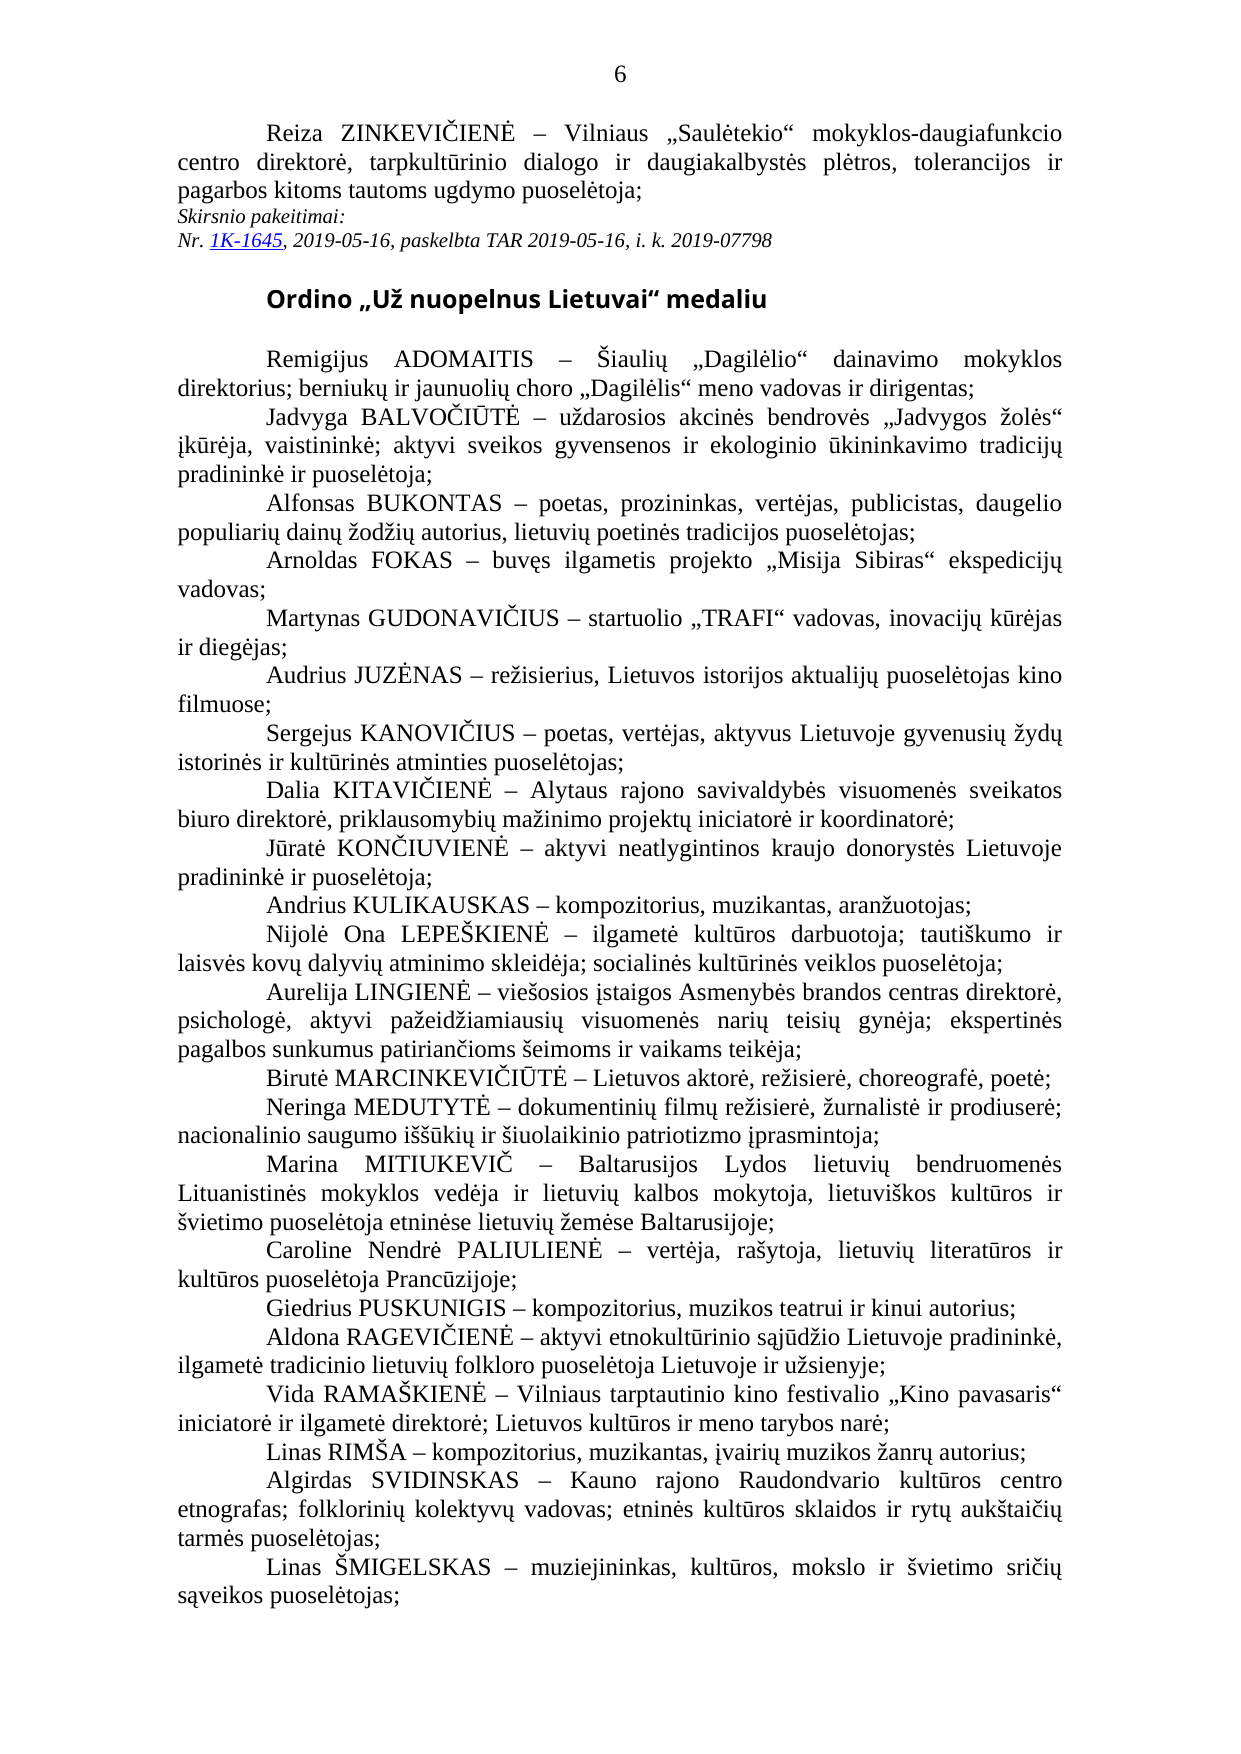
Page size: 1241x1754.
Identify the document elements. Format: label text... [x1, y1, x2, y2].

text Alfonsas BUKONTAS – poetas, prozininkas, vertėjas, publicistas, daugelio populiarių dainų žodžių autorius, lietuvių poetinės tradicijos puoselėtojas; [177, 488, 1063, 545]
text Andrius KULIKAUSKAS – kompozitorius, muzikantas, aranžuotojas; [177, 890, 1063, 919]
text Skirsnio pakeitimai: [177, 204, 1063, 228]
text Martynas GUDONAVIČIUS – startuolio „TRAFI“ vadovas, inovacijų kūrėjas ir diegėjas; [177, 603, 1063, 660]
text Dalia KITAVIČIENĖ – Alytaus rajono savivaldybės visuomenės sveikatos biuro direktorė, priklausomybių mažinimo projektų iniciatorė ir koordinatorė; [177, 775, 1063, 833]
text Reiza ZINKEVIČIENĖ – Vilniaus „Saulėtekio“ mokyklos-daugiafunkcio centro direktorė, tarpkultūrinio dialogo ir daugiakalbystės plėtros, tolerancijos ir pagarbos kitoms tautoms ugdymo puoselėtoja; [177, 118, 1063, 204]
text Audrius JUZĖNAS – režisierius, Lietuvos istorijos aktualijų puoselėtojas kino filmuose; [177, 660, 1063, 718]
text Sergejus KANOVIČIUS – poetas, vertėjas, aktyvus Lietuvoje gyvenusių žydų istorinės ir kultūrinės atminties puoselėtojas; [177, 718, 1063, 775]
text Caroline Nendrė PALIULIENĖ – vertėja, rašytoja, lietuvių literatūros ir kultūros puoselėtoja Prancūzijoje; [177, 1235, 1063, 1293]
text Linas RIMŠA – kompozitorius, muzikantas, įvairių muzikos žanrų autorius; [177, 1437, 1063, 1465]
text Aldona RAGEVIČIENĖ – aktyvi etnokultūrinio sąjūdžio Lietuvoje pradininkė, ilgametė tradicinio lietuvių folkloro puoselėtoja Lietuvoje ir užsienyje; [177, 1322, 1063, 1379]
text Neringa MEDUTYTĖ – dokumentinių filmų režisierė, žurnalistė ir prodiuserė; nacionalinio saugumo iššūkių ir šiuolaikinio patriotizmo įprasmintoja; [177, 1092, 1063, 1149]
text Nr. 1K-1645, 2019-05-16, paskelbta TAR 2019-05-16, i. k. 2019-07798 [177, 228, 1063, 252]
text Algirdas SVIDINSKAS – Kauno rajono Raudondvario kultūros centro etnografas; folklorinių kolektyvų vadovas; etninės kultūros sklaidos ir rytų aukštaičių tarmės puoselėtojas; [177, 1465, 1063, 1552]
text Linas ŠMIGELSKAS – muziejininkas, kultūros, mokslo ir švietimo sričių sąveikos puoselėtojas; [177, 1552, 1063, 1609]
text Jūratė KONČIUVIENĖ – aktyvi neatlygintinos kraujo donorystės Lietuvoje pradininkė ir puoselėtoja; [177, 833, 1063, 890]
text Aurelija LINGIENĖ – viešosios įstaigos Asmenybės brandos centras direktorė, psichologė, aktyvi pažeidžiamiausių visuomenės narių teisių gynėja; ekspertinės pagalbos sunkumus patiriančioms šeimoms ir vaikams teikėja; [177, 977, 1063, 1063]
text Jadvyga BALVOČIŪTĖ – uždarosios akcinės bendrovės „Jadvygos žolės“ įkūrėja, vaistininkė; aktyvi sveikos gyvensenos ir ekologinio ūkininkavimo tradicijų pradininkė ir puoselėtoja; [177, 402, 1063, 488]
text Vida RAMAŠKIENĖ – Vilniaus tarptautinio kino festivalio „Kino pavasaris“ iniciatorė ir ilgametė direktorė; Lietuvos kultūros ir meno tarybos narė; [177, 1379, 1063, 1437]
text Arnoldas FOKAS – buvęs ilgametis projekto „Misija Sibiras“ ekspedicijų vadovas; [177, 545, 1063, 603]
text Birutė MARCINKEVIČIŪTĖ – Lietuvos aktorė, režisierė, choreografė, poetė; [177, 1063, 1063, 1092]
text Giedrius PUSKUNIGIS – kompozitorius, muzikos teatrui ir kinui autorius; [177, 1293, 1063, 1322]
text Marina MITIUKEVIČ – Baltarusijos Lydos lietuvių bendruomenės Lituanistinės mokyklos vedėja ir lietuvių kalbos mokytoja, lietuviškos kultūros ir švietimo puoselėtoja etninėse lietuvių žemėse Baltarusijoje; [177, 1149, 1063, 1235]
text Nijolė Ona LEPEŠKIENĖ – ilgametė kultūros darbuotoja; tautiškumo ir laisvės kovų dalyvių atminimo skleidėja; socialinės kultūrinės veiklos puoselėtoja; [177, 919, 1063, 977]
text Ordino „Už nuopelnus Lietuvai“ medaliu [177, 281, 1063, 315]
text Remigijus ADOMAITIS – Šiaulių „Dagilėlio“ dainavimo mokyklos direktorius; berniukų ir jaunuolių choro „Dagilėlis“ meno vadovas ir dirigentas; [177, 344, 1063, 402]
